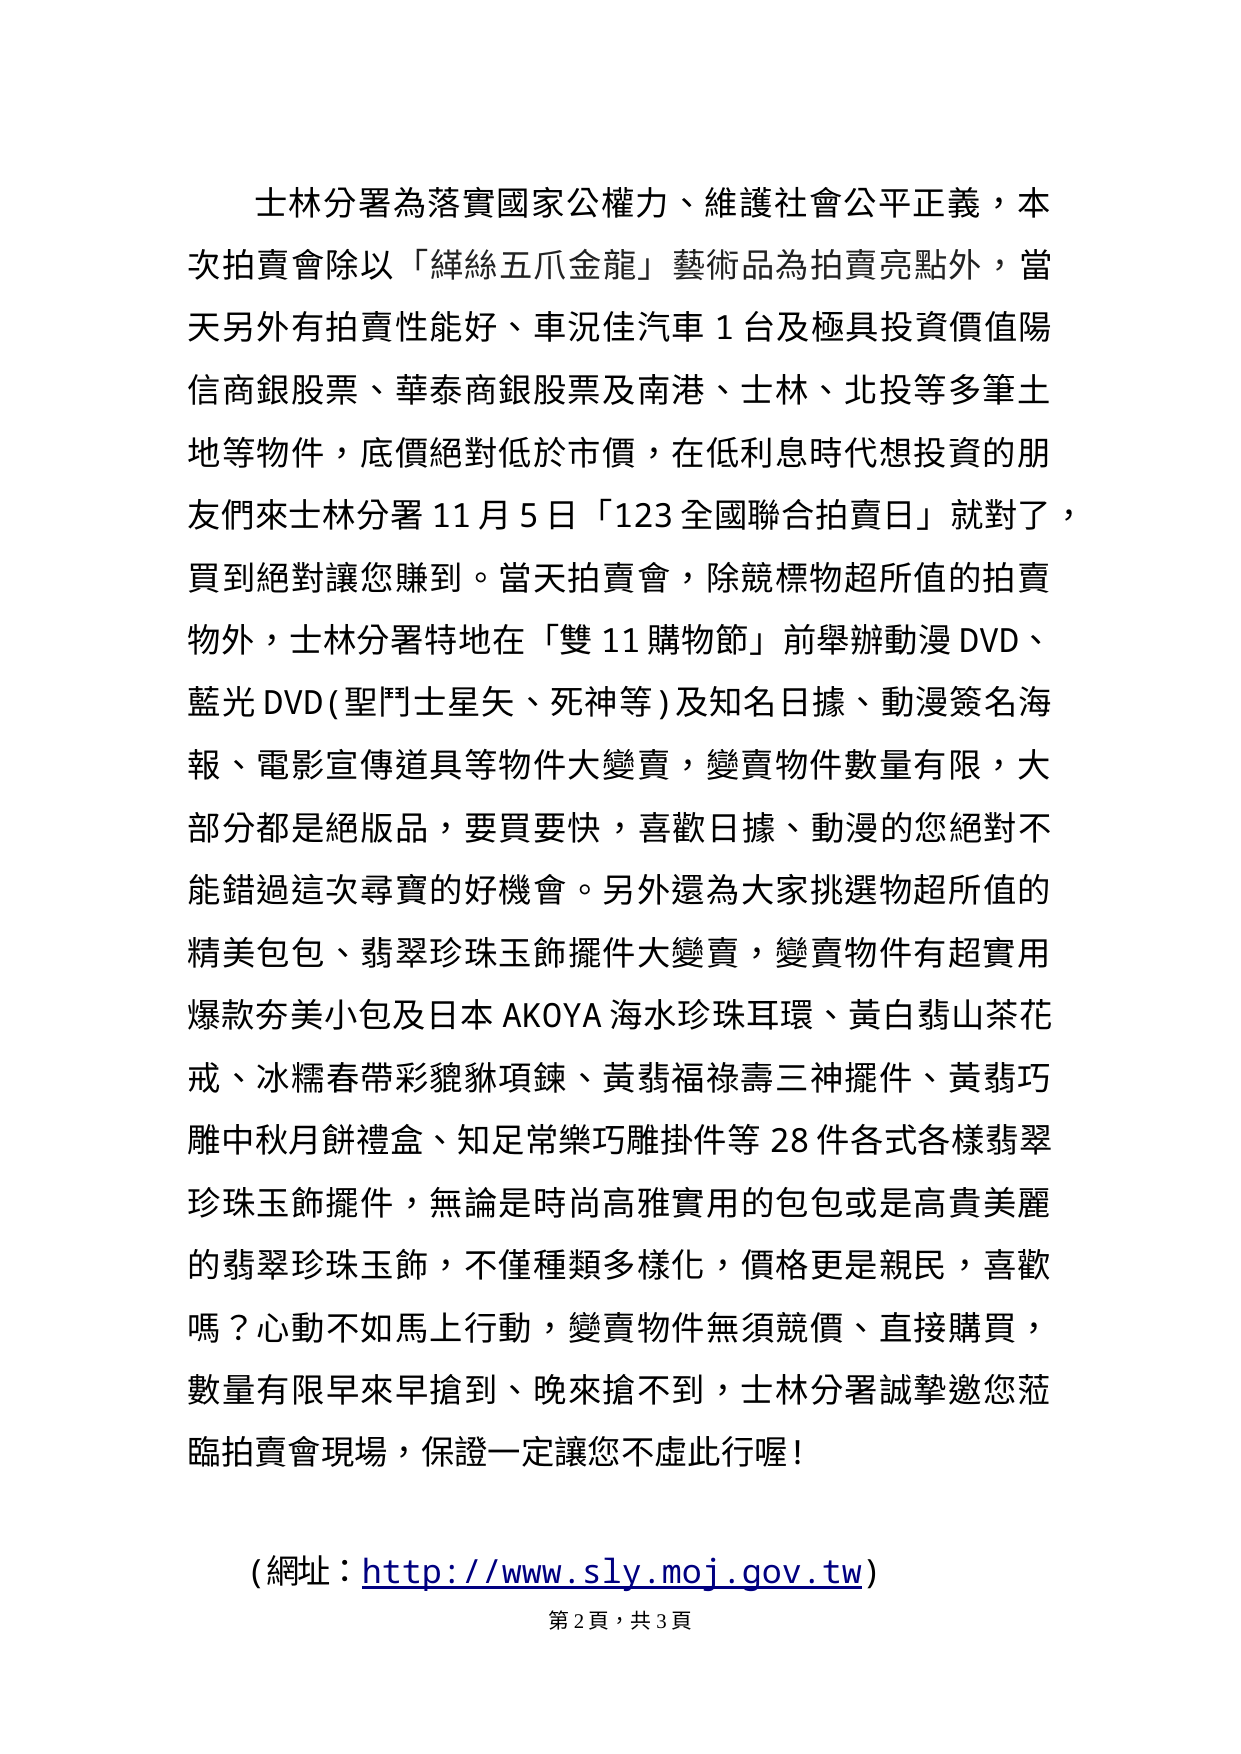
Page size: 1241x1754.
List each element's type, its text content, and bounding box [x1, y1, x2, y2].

text 士林分署為落實國家公權力、維護社會公平正義，本次拍賣會除以「緙絲五爪金龍」藝術品為拍賣亮點外，當天另外有拍賣性能好、車況佳汽車1台及極具投資價值陽信商銀股票、華泰商銀股票及南港、士林、北投等多筆土地等物件，底價絕對低於市價，在低利息時代想投資的朋友們來士林分署11月5日「123全國聯合拍賣日」就對了，買到絕對讓您賺到。當天拍賣會，除競標物超所值的拍賣物外，士林分署特地在「雙11購物節」前舉辦動漫DVD、藍光DVD(聖鬥士星矢、死神等)及知名日據、動漫簽名海報、電影宣傳道具等物件大變賣，變賣物件數量有限，大部分都是絕版品，要買要快，喜歡日據、動漫的您絕對不能錯過這次尋寶的好機會。另外還為大家挑選物超所值的精美包包、翡翠珍珠玉飾擺件大變賣，變賣物件有超實用爆款夯美小包及日本AKOYA海水珍珠耳環、黃白翡山茶花戒、冰糯春帶彩貔貅項鍊、黃翡福祿壽三神擺件、黃翡巧雕中秋月餅禮盒、知足常樂巧雕掛件等28件各式各樣翡翠珍珠玉飾擺件，無論是時尚高雅實用的包包或是高貴美麗的翡翠珍珠玉飾，不僅種類多樣化，價格更是親民，喜歡嗎？心動不如馬上行動，變賣物件無須競價、直接購買，數量有限早來早搶到、晚來搶不到，士林分署誠摯邀您蒞臨拍賣會現場，保證一定讓您不虛此行喔! [187, 159, 1053, 1471]
text (網址：http://www.sly.moj.gov.tw) [187, 1527, 1053, 1590]
